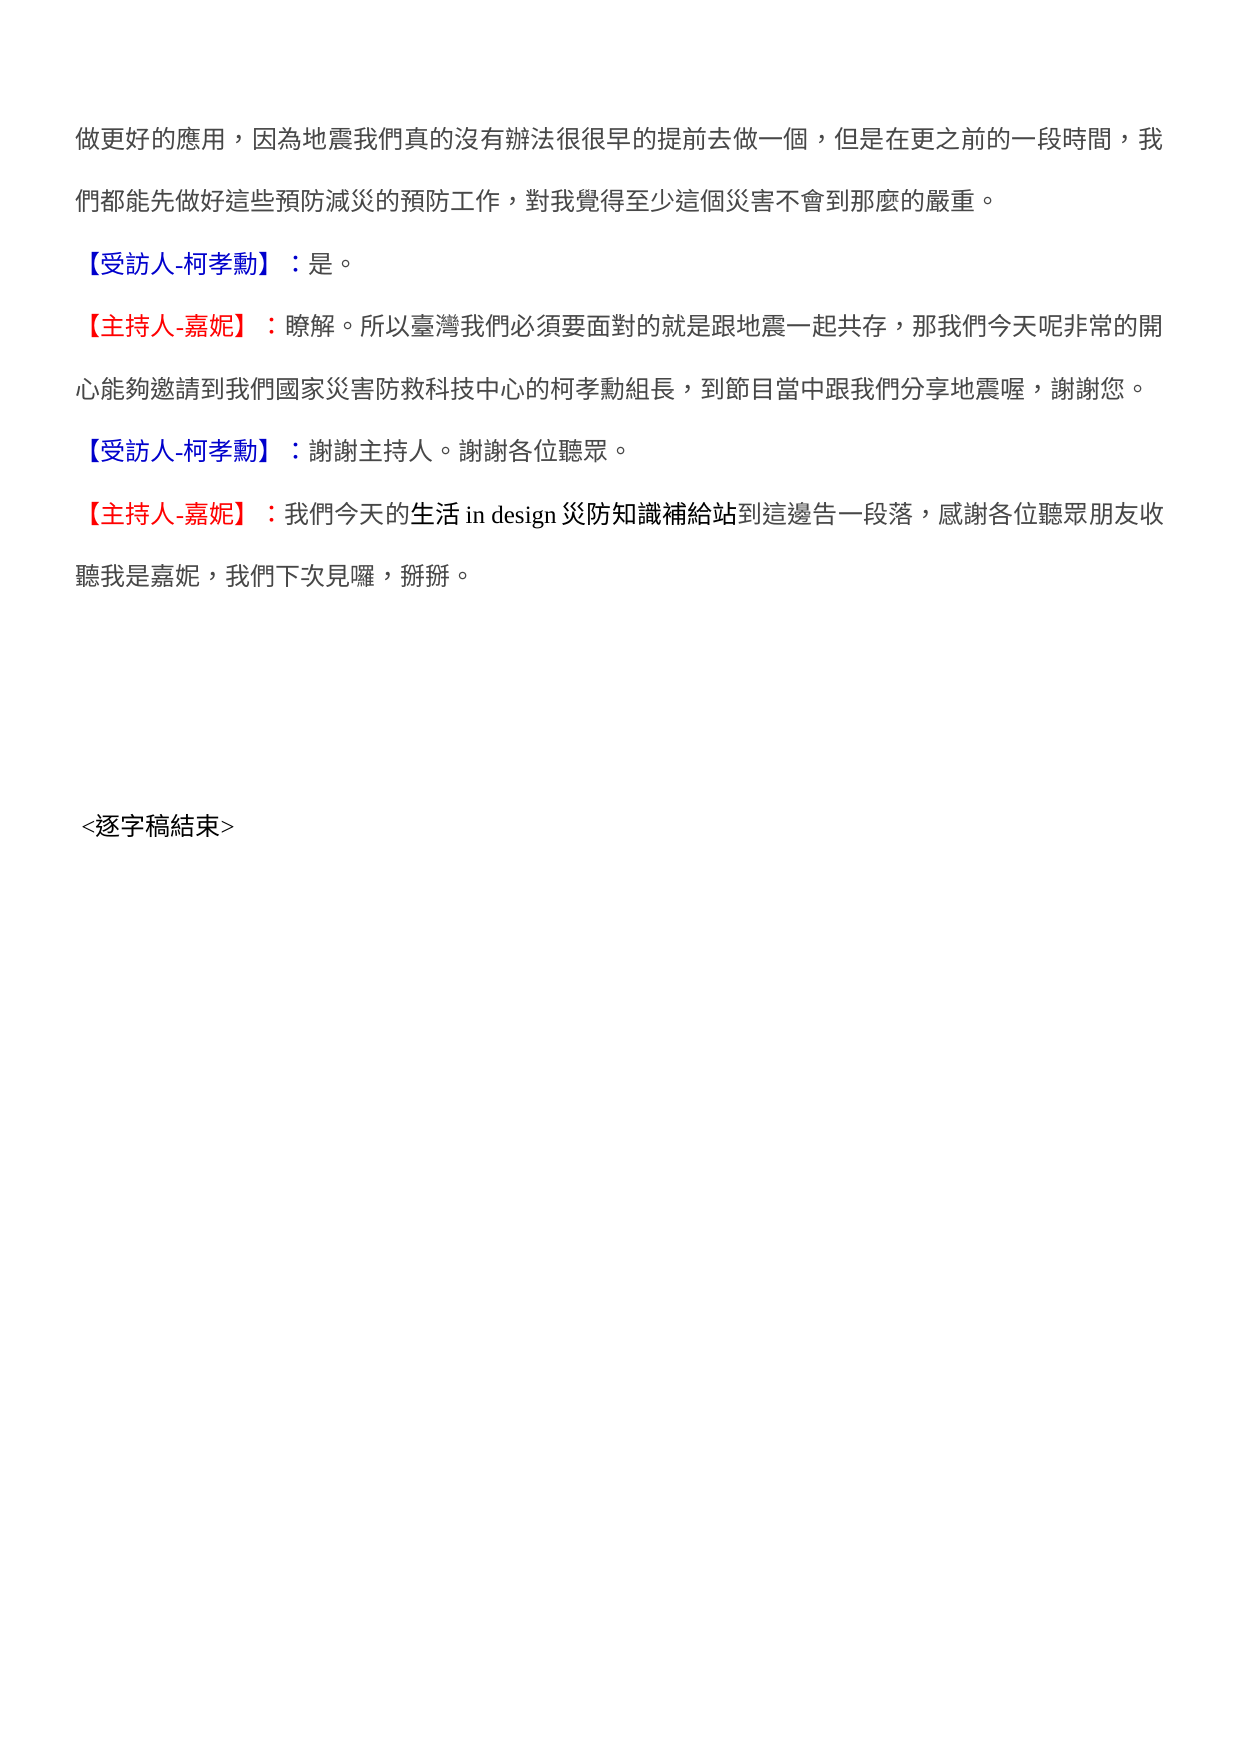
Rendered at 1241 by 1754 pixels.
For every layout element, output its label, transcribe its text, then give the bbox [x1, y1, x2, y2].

text 【受訪人-柯孝勳】：是。 [75, 221, 1165, 283]
text 做更好的應用，因為地震我們真的沒有辦法很很早的提前去做一個，但是在更之前的一段時間，我們都能先做好這些預防減災的預防工作，對我覺得至少這個災害不會到那麼的嚴重。 [75, 96, 1165, 221]
text 【主持人-嘉妮】：我們今天的生活in design災防知識補給站到這邊告一段落，感謝各位聽眾朋友收聽我是嘉妮，我們下次見囉，掰掰。 [75, 471, 1165, 596]
text <逐字稿結束> [75, 783, 1165, 846]
text 【主持人-嘉妮】：瞭解。所以臺灣我們必須要面對的就是跟地震一起共存，那我們今天呢非常的開心能夠邀請到我們國家災害防救科技中心的柯孝勳組長，到節目當中跟我們分享地震喔，謝謝您。 [75, 283, 1165, 408]
text 【受訪人-柯孝勳】：謝謝主持人。謝謝各位聽眾。 [75, 408, 1165, 471]
